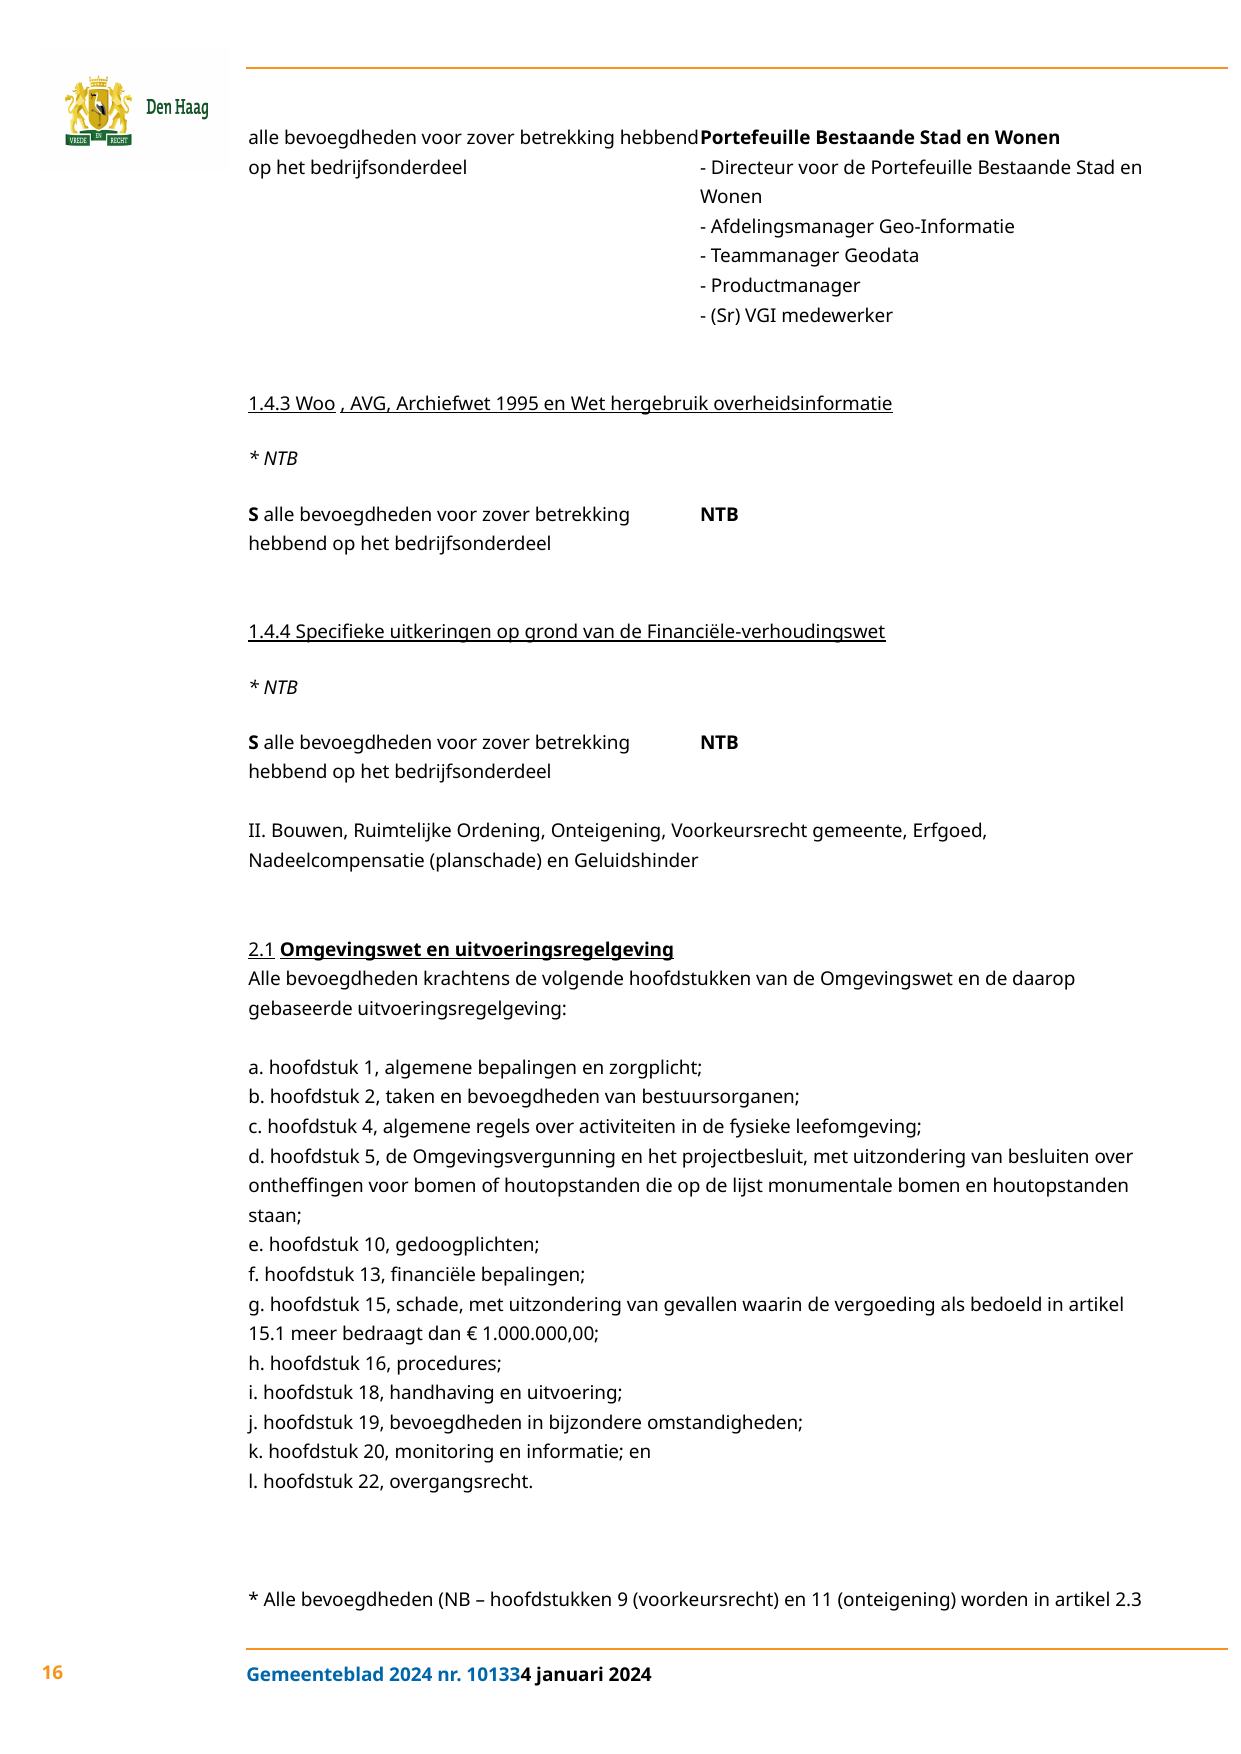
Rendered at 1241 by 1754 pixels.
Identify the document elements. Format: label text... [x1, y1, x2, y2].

table_cell NTB [700, 471, 1152, 556]
table_header * Alle bevoegdheden (NB – hoofdstukken 9 (voorkeursrecht) en 11 (onteigening) worden in artikel 2.3 [248, 1556, 1152, 1612]
table_cell * NTB [248, 416, 1152, 471]
table_cell S alle bevoegdheden voor zover betrekking hebbend op het bedrijfsonderdeel [248, 700, 700, 784]
table_cell S alle bevoegdheden voor zover betrekking hebbend op het bedrijfsonderdeel [248, 471, 700, 556]
table_header 2.1 Omgevingswet en uitvoeringsregelgeving Alle bevoegdheden krachtens de volgende hoofdstukken van de Omgevingswet en de daarop gebaseerde uitvoeringsregelgeving: a. hoofdstuk 1, algemene bepalingen en zorgplicht; b. hoofdstuk 2, taken en bevoegdheden van bestuursorganen; c. hoofdstuk 4, algemene regels over activiteiten in de fysieke leefomgeving; d. hoofdstuk 5, de Omgevingsvergunning en het projectbesluit, met uitzondering van besluiten over ontheffingen voor bomen of houtopstanden die op de lijst monumentale bomen en houtopstanden staan; e. hoofdstuk 10, gedoogplichten; f. hoofdstuk 13, financiële bepalingen; g. hoofdstuk 15, schade, met uitzondering van gevallen waarin de vergoeding als bedoeld in artikel 15.1 meer bedraagt dan € 1.000.000,00; h. hoofdstuk 16, procedures; i. hoofdstuk 18, handhaving en uitvoering; j. hoofdstuk 19, bevoegdheden in bijzondere omstandigheden; k. hoofdstuk 20, monitoring en informatie; en l. hoofdstuk 22, overgangsrecht. [248, 906, 1152, 1523]
picture [41, 47, 231, 172]
table_cell NTB [700, 700, 1152, 784]
table_cell Portefeuille Bestaande Stad en Wonen - Directeur voor de Portefeuille Bestaande Stad en Wonen - Afdelingsmanager Geo-Informatie - Teammanager Geodata - Productmanager - (Sr) VGI medewerker [700, 95, 1152, 328]
text II. Bouwen, Ruimtelijke Ordening, Onteigening, Voorkeursrecht gemeente, Erfgoed, Nadeelcompensatie (planschade) en Geluidshinder [248, 817, 1152, 873]
table_cell alle bevoegdheden voor zover betrekking hebbend op het bedrijfsonderdeel [248, 95, 700, 328]
table_header 1.4.3 Woo , AVG, Archiefwet 1995 en Wet hergebruik overheidsinformatie [248, 361, 1152, 416]
table_cell * NTB [248, 644, 1152, 699]
table_header 1.4.4 Specifieke uitkeringen op grond van de Financiële-verhoudingswet [248, 589, 1152, 644]
